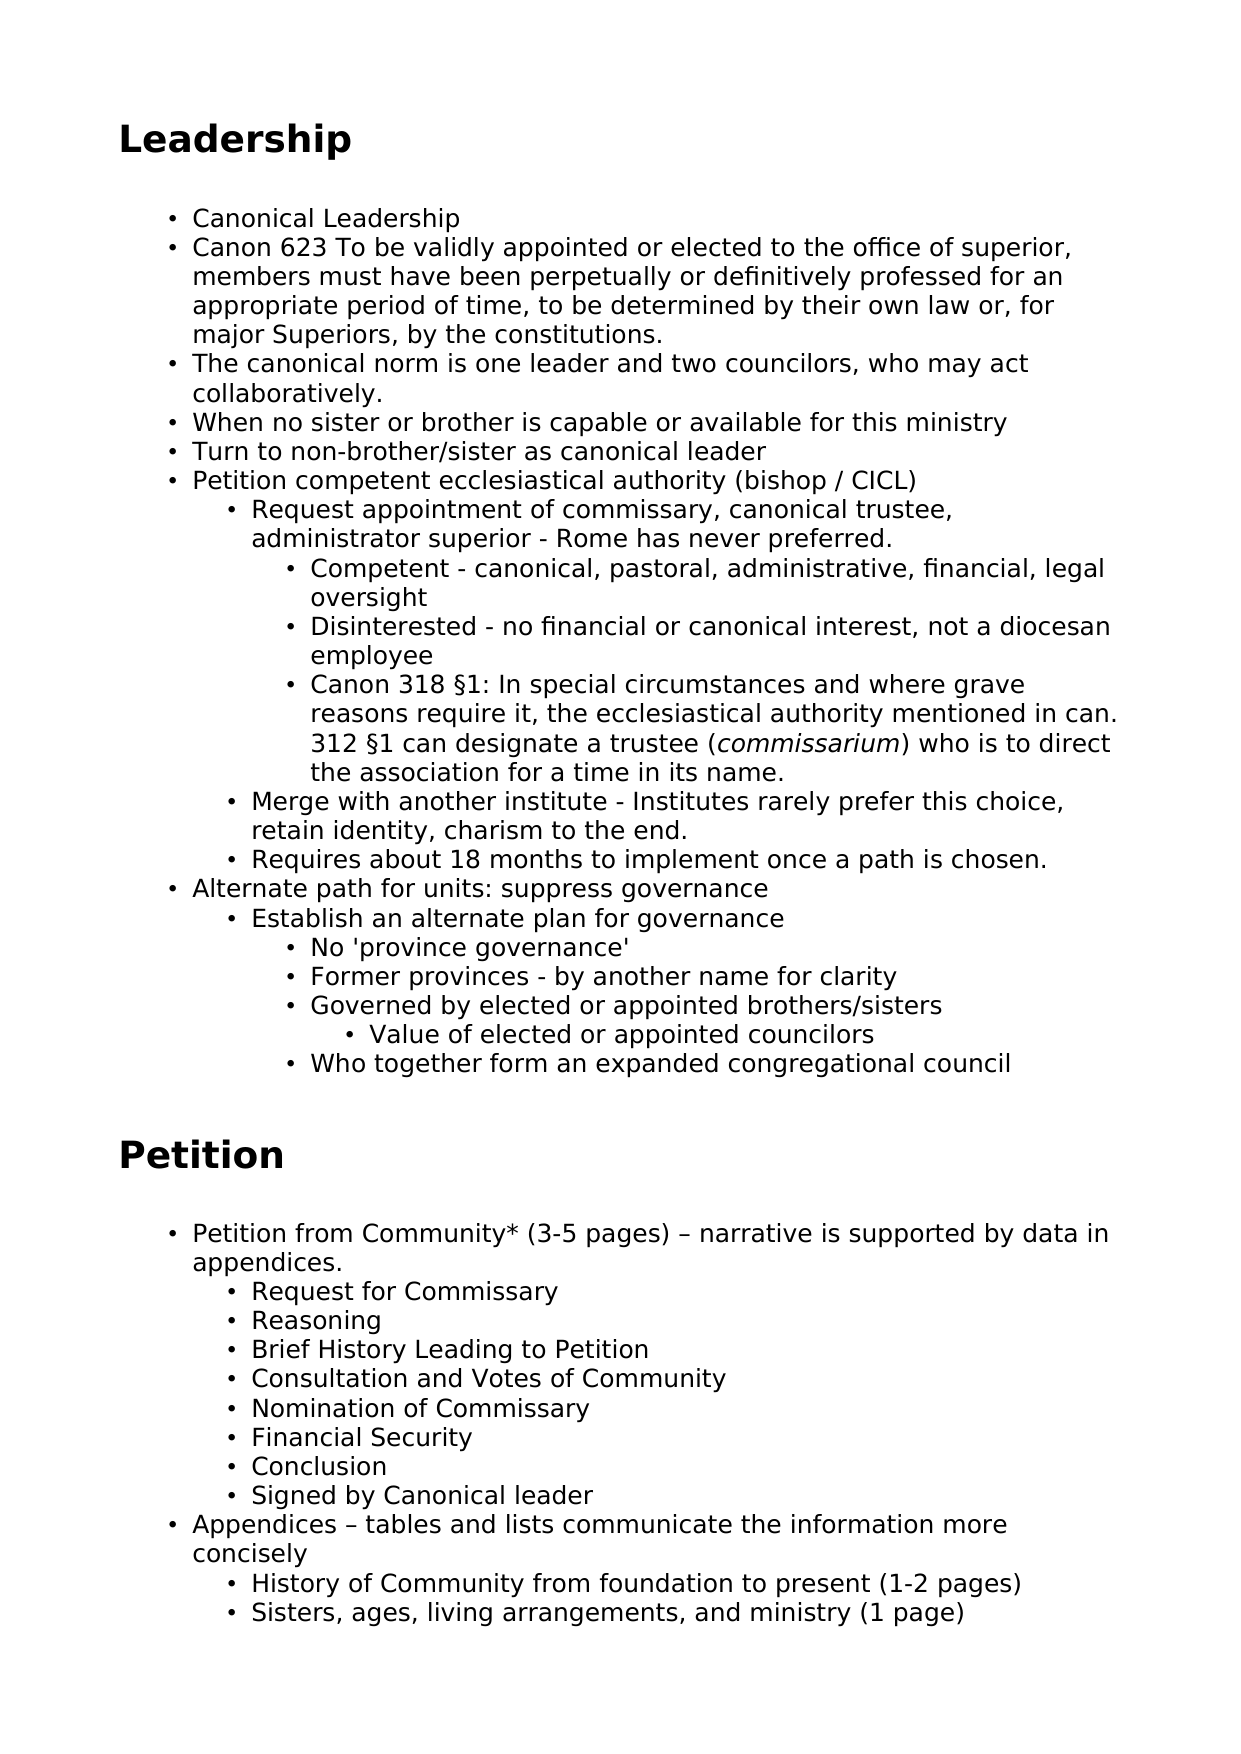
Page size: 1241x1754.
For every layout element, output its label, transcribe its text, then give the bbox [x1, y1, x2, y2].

list Consultation and Votes of Community [236, 1365, 1122, 1394]
list Sisters, ages, living arrangements, and ministry (1 page) [236, 1598, 1122, 1627]
list The canonical norm is one leader and two councilors, who may act collaboratively. [177, 349, 1122, 408]
list When no sister or brother is capable or available for this ministry [177, 408, 1122, 437]
list Petition competent ecclesiastical authority (bishop / CICL) [177, 466, 1122, 495]
list History of Community from foundation to present (1-2 pages) [236, 1569, 1122, 1598]
list Conclusion [236, 1452, 1122, 1481]
list Merge with another institute - Institutes rarely prefer this choice, retain identity, charism to the end. [236, 787, 1122, 845]
subtitle Petition [118, 1133, 1122, 1177]
list Who together form an expanded congregational council [295, 1049, 1122, 1079]
list Petition from Community* (3-5 pages) – narrative is supported by data in appendices. [177, 1219, 1122, 1277]
list Brief History Leading to Petition [236, 1336, 1122, 1365]
list Alternate path for units: suppress governance [177, 874, 1122, 904]
list Appendices – tables and lists communicate the information more concisely [177, 1511, 1122, 1569]
list Disinterested - no financial or canonical interest, not a diocesan employee [295, 612, 1122, 670]
list No 'province governance' [295, 933, 1122, 962]
list Reasoning [236, 1306, 1122, 1336]
list Signed by Canonical leader [236, 1481, 1122, 1511]
list Canon 318 §1: In special circumstances and where grave reasons require it, the ecclesiastical authority mentioned in can. 312 §1 can designate a trustee (commissarium) who is to direct the association for a time in its name. [295, 670, 1122, 787]
list Canonical Leadership [177, 204, 1122, 233]
list Former provinces - by another name for clarity [295, 962, 1122, 991]
subtitle Leadership [118, 118, 1122, 162]
list Request appointment of commissary, canonical trustee, administrator superior - Rome has never preferred. [236, 495, 1122, 554]
list Turn to non-brother/sister as canonical leader [177, 437, 1122, 466]
list Establish an alternate plan for governance [236, 904, 1122, 933]
list Value of elected or appointed councilors [354, 1020, 1122, 1049]
list Governed by elected or appointed brothers/sisters [295, 991, 1122, 1020]
list Request for Commissary [236, 1277, 1122, 1306]
list Requires about 18 months to implement once a path is chosen. [236, 845, 1122, 874]
list Nomination of Commissary [236, 1394, 1122, 1423]
list Financial Security [236, 1423, 1122, 1452]
list Canon 623 To be validly appointed or elected to the office of superior, members must have been perpetually or definitively professed for an appropriate period of time, to be determined by their own law or, for major Superiors, by the constitutions. [177, 233, 1122, 349]
list Competent - canonical, pastoral, administrative, financial, legal oversight [295, 554, 1122, 612]
